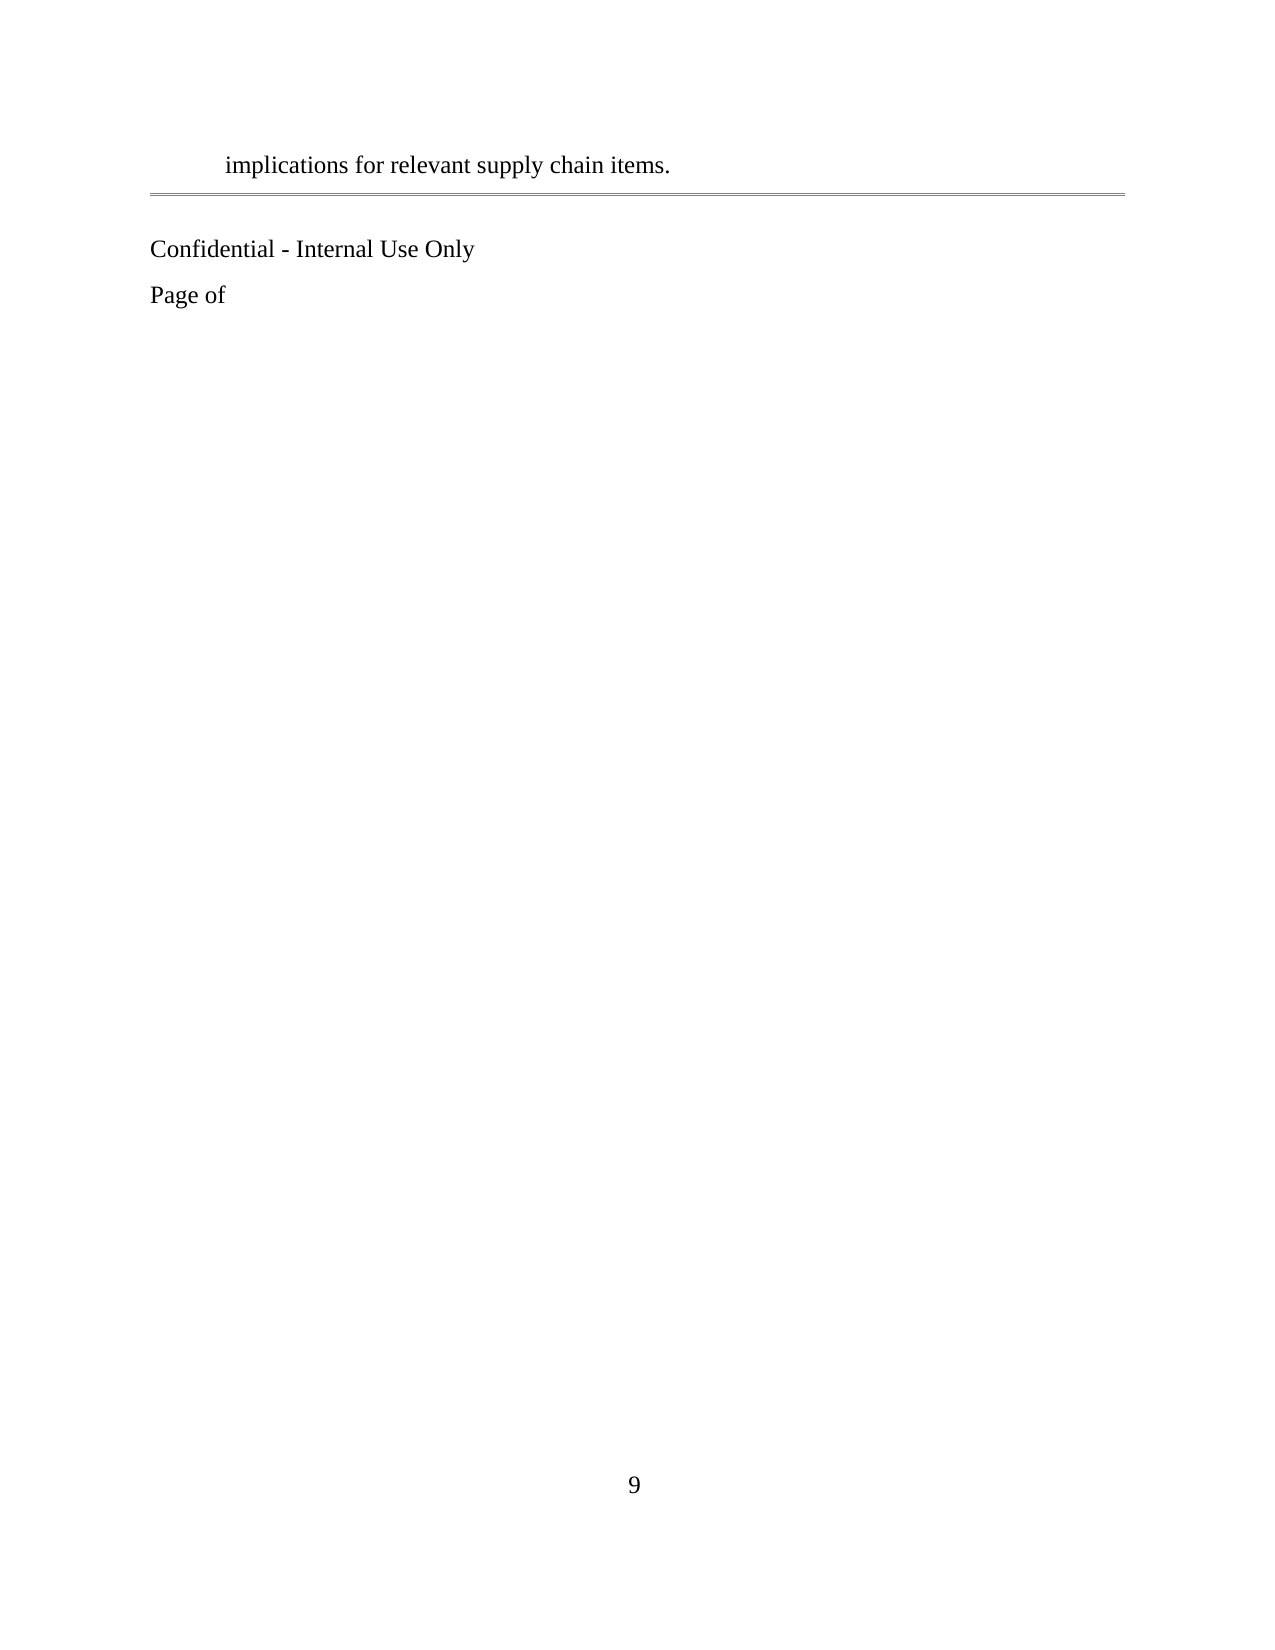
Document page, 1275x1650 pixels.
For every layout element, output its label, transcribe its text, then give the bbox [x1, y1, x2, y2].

text Confidential - Internal Use Only [150, 234, 1125, 263]
text Page of [150, 281, 1125, 309]
list implications for relevant supply chain items. [187, 150, 1125, 179]
